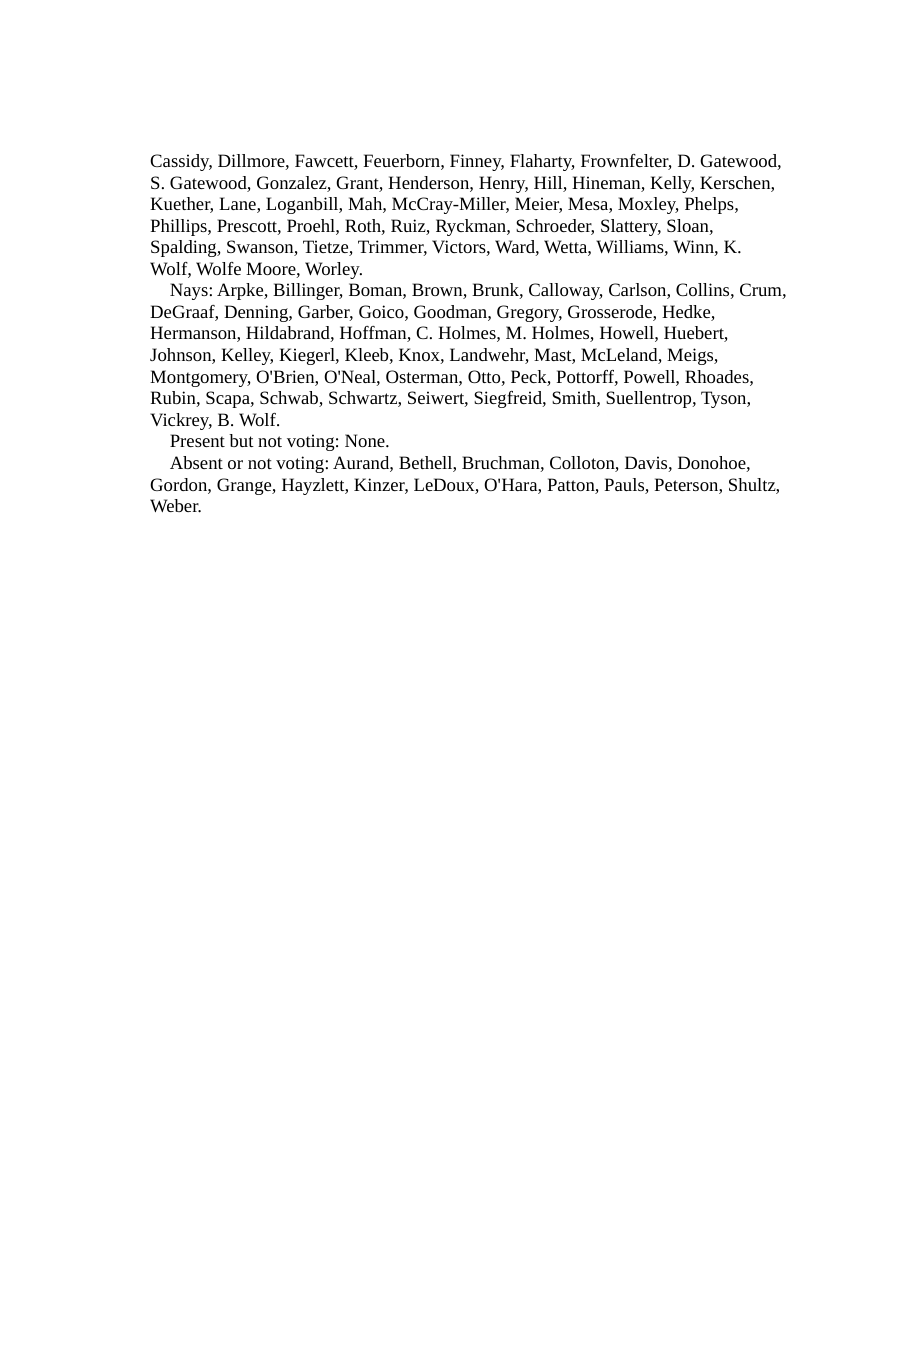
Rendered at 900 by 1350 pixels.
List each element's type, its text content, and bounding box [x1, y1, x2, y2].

text Cassidy, Dillmore, Fawcett, Feuerborn, Finney, Flaharty, Frownfelter, D. Gatewood, S. Gatewood, Gonzalez, Grant, Henderson, Henry, Hill, Hineman, Kelly, Kerschen, Kuether, Lane, Loganbill, Mah, McCray-Miller, Meier, Mesa, Moxley, Phelps, Phillips, Prescott, Proehl, Roth, Ruiz, Ryckman, Schroeder, Slattery, Sloan, Spalding, Swanson, Tietze, Trimmer, Victors, Ward, Wetta, Williams, Winn, K. Wolf, Wolfe Moore, Worley. [150, 150, 787, 279]
text Nays: Arpke, Billinger, Boman, Brown, Brunk, Calloway, Carlson, Collins, Crum, DeGraaf, Denning, Garber, Goico, Goodman, Gregory, Grosserode, Hedke, Hermanson, Hildabrand, Hoffman, C. Holmes, M. Holmes, Howell, Huebert, Johnson, Kelley, Kiegerl, Kleeb, Knox, Landwehr, Mast, McLeland, Meigs, Montgomery, O'Brien, O'Neal, Osterman, Otto, Peck, Pottorff, Powell, Rhoades, Rubin, Scapa, Schwab, Schwartz, Seiwert, Siegfreid, Smith, Suellentrop, Tyson, Vickrey, B. Wolf. [150, 279, 787, 430]
text Present but not voting: None. [150, 430, 787, 452]
text Absent or not voting: Aurand, Bethell, Bruchman, Colloton, Davis, Donohoe, Gordon, Grange, Hayzlett, Kinzer, LeDoux, O'Hara, Patton, Pauls, Peterson, Shultz, Weber. [150, 452, 787, 517]
